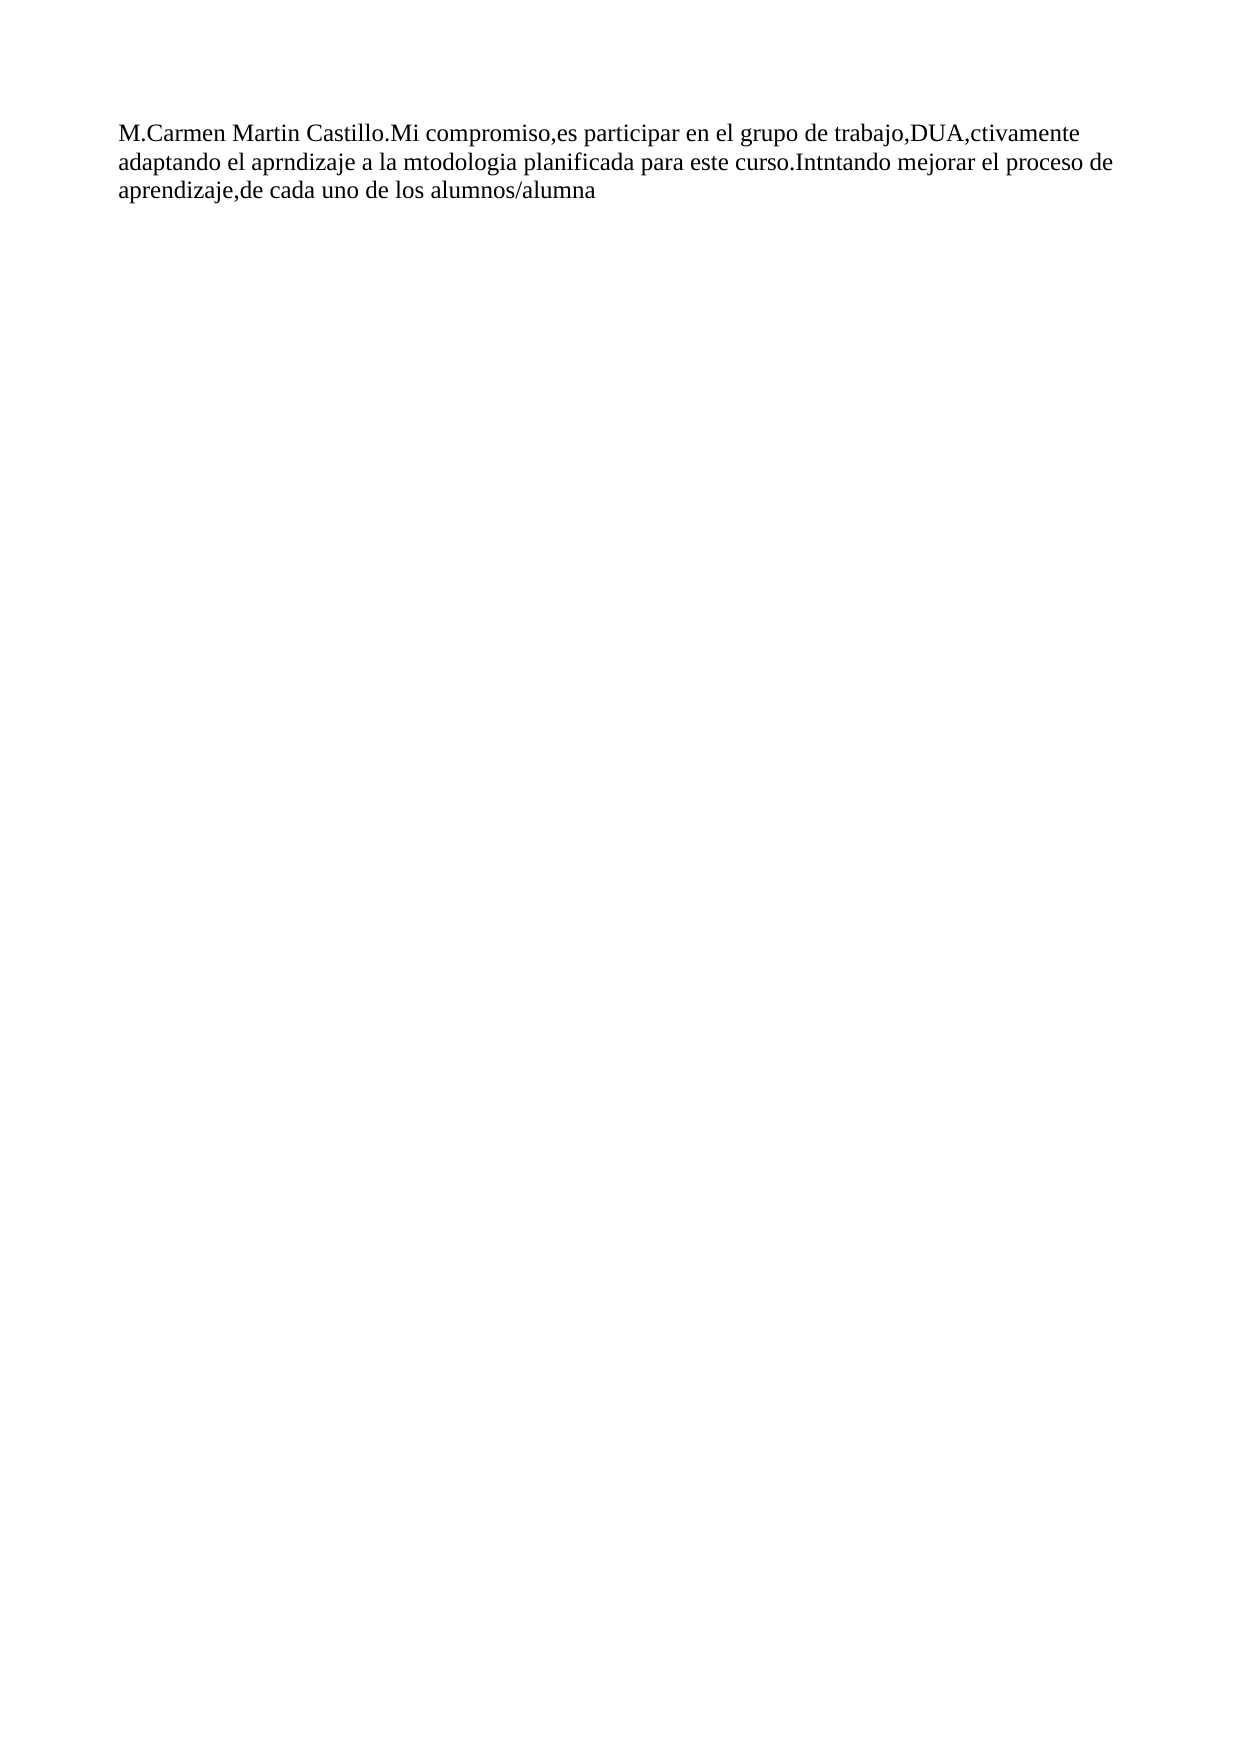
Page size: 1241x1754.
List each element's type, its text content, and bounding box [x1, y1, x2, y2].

text M.Carmen Martin Castillo.Mi compromiso,es participar en el grupo de trabajo,DUA,ctivamente adaptando el aprndizaje a la mtodologia planificada para este curso.Intntando mejorar el proceso de aprendizaje,de cada uno de los alumnos/alumna [118, 118, 1122, 204]
